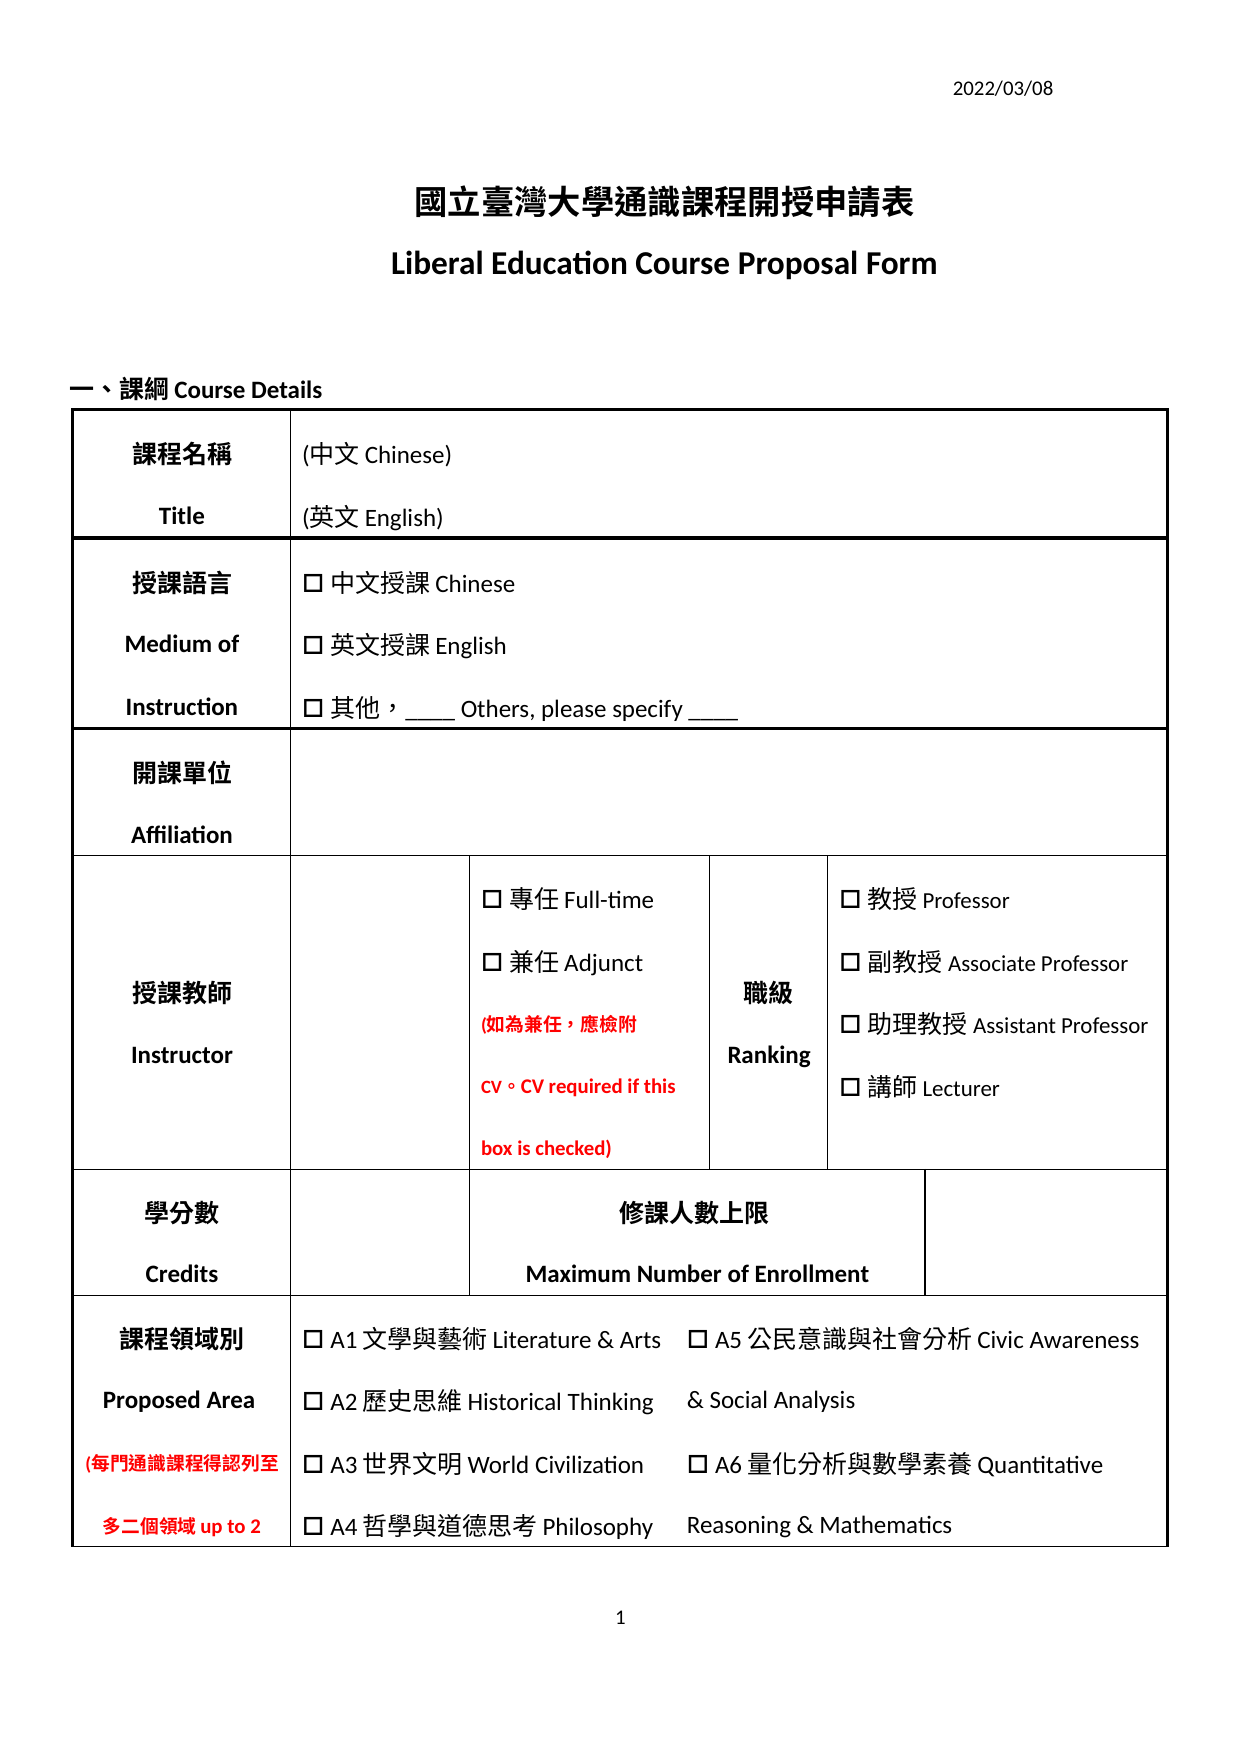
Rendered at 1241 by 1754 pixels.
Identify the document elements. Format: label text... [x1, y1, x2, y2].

table_header 課程名稱 Title [74, 411, 290, 536]
table_cell  專任Full-time  兼任Adjunct (如為兼任，應檢附CV。CV required if this box is checked) [470, 856, 709, 1169]
table_cell 開課單位 Affiliation [74, 730, 290, 855]
table_cell 修課人數上限 Maximum Number of Enrollment [470, 1170, 924, 1295]
table_cell 課程領域別 Proposed Area (每門通識課程得認列至多二個領域up to 2 [74, 1296, 290, 1546]
table_cell 授課語言 Medium of Instruction [74, 540, 290, 727]
text 國立臺灣大學通識課程開授申請表 [276, 158, 1053, 221]
table_cell  A5公民意識與社會分析Civic Awareness & Social Analysis  A6量化分析與數學素養Quantitative Reasoning & Mathematics [675, 1296, 1166, 1546]
table_cell 授課教師 Instructor [74, 856, 290, 1169]
table_header (中文Chinese) (英文English) [291, 411, 1166, 536]
text 一、課綱Course Details [69, 346, 1053, 408]
table_cell 職級 Ranking [710, 856, 827, 1169]
table_cell [926, 1170, 1166, 1295]
table_cell [291, 1170, 469, 1295]
table_cell [291, 856, 469, 1169]
table_cell  中文授課Chinese  英文授課English  其他，____ Others, please specify ____ [291, 540, 1166, 727]
table_cell 學分數 Credits [74, 1170, 290, 1295]
table_cell  A1文學與藝術Literature & Arts  A2歷史思維Historical Thinking  A3世界文明World Civilization  A4哲學與道德思考Philosophy [291, 1296, 675, 1546]
table_cell  教授Professor  副教授 Associate Professor  助理教授 Assistant Professor  講師Lecturer [828, 856, 1166, 1169]
text Liberal Education Course Proposal Form [276, 221, 1053, 283]
table_cell [291, 730, 1166, 855]
